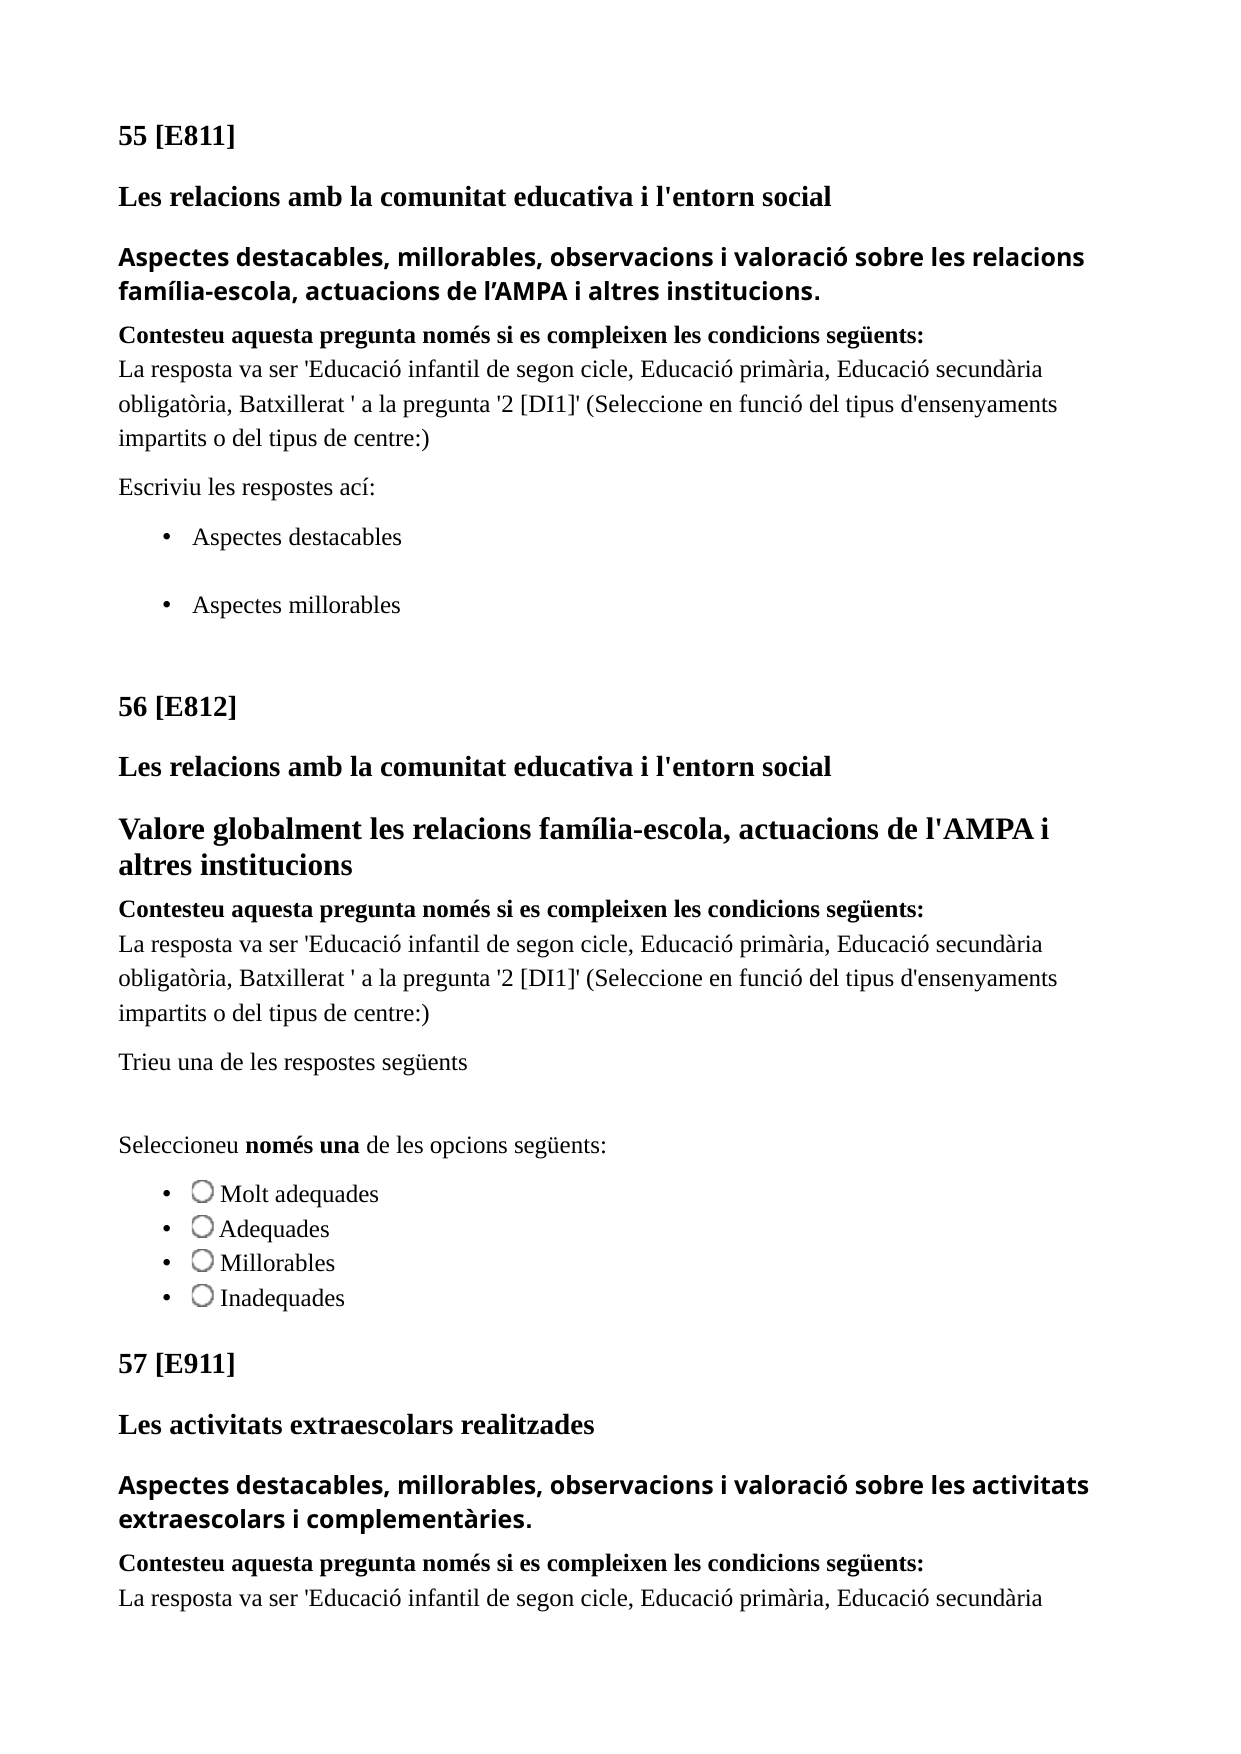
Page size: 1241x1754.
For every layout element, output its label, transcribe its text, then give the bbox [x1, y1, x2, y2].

subtitle 55 [E811] [118, 118, 1122, 152]
subtitle 57 [E911] [118, 1346, 1122, 1380]
picture [191, 1249, 214, 1272]
list Millorables [162, 1248, 1122, 1277]
picture [191, 1180, 214, 1203]
subtitle Aspectes destacables, millorables, observacions i valoració sobre les activitats extraescolars i complementàries. [118, 1468, 1122, 1536]
list Molt adequades [162, 1179, 1122, 1208]
subtitle Aspectes destacables, millorables, observacions i valoració sobre les relacions família-escola, actuacions de l’AMPA i altres institucions. [118, 239, 1122, 307]
subtitle Les relacions amb la comunitat educativa i l'entorn social [118, 749, 1122, 783]
list Aspectes millorables [162, 591, 1122, 619]
text Escriviu les respostes ací: [118, 472, 1122, 501]
picture [191, 1284, 214, 1307]
subtitle 56 [E812] [118, 689, 1122, 722]
subtitle Les activitats extraescolars realitzades [118, 1407, 1122, 1441]
text Contesteu aquesta pregunta només si es compleixen les condicions següents: La resposta va ser 'Educació infantil de segon cicle, Educació primària, Educació secundària obligatòria, Batxillerat ' a la pregunta '2 [DI1]' (Seleccione en funció del tipus d'ensenyaments impartits o del tipus de centre:) [118, 894, 1122, 1026]
text Contesteu aquesta pregunta només si es compleixen les condicions següents: La resposta va ser 'Educació infantil de segon cicle, Educació primària, Educació secundària obligatòria, Batxillerat ' a la pregunta '2 [DI1]' (Seleccione en funció del tipus d'ensenyaments impartits o del tipus de centre:) [118, 320, 1122, 452]
list Aspectes destacables [162, 522, 1122, 550]
text Trieu una de les respostes següents [118, 1047, 1122, 1076]
text Contesteu aquesta pregunta només si es compleixen les condicions següents: La resposta va ser 'Educació infantil de segon cicle, Educació primària, Educació secundària [118, 1548, 1122, 1612]
list Adequades [162, 1214, 1122, 1243]
list Inadequades [162, 1283, 1122, 1312]
subtitle Les relacions amb la comunitat educativa i l'entorn social [118, 179, 1122, 212]
text Seleccioneu només una de les opcions següents: [118, 1096, 1122, 1159]
picture [191, 1215, 214, 1238]
subtitle Valore globalment les relacions família-escola, actuacions de l'AMPA i altres institucions [118, 810, 1122, 882]
